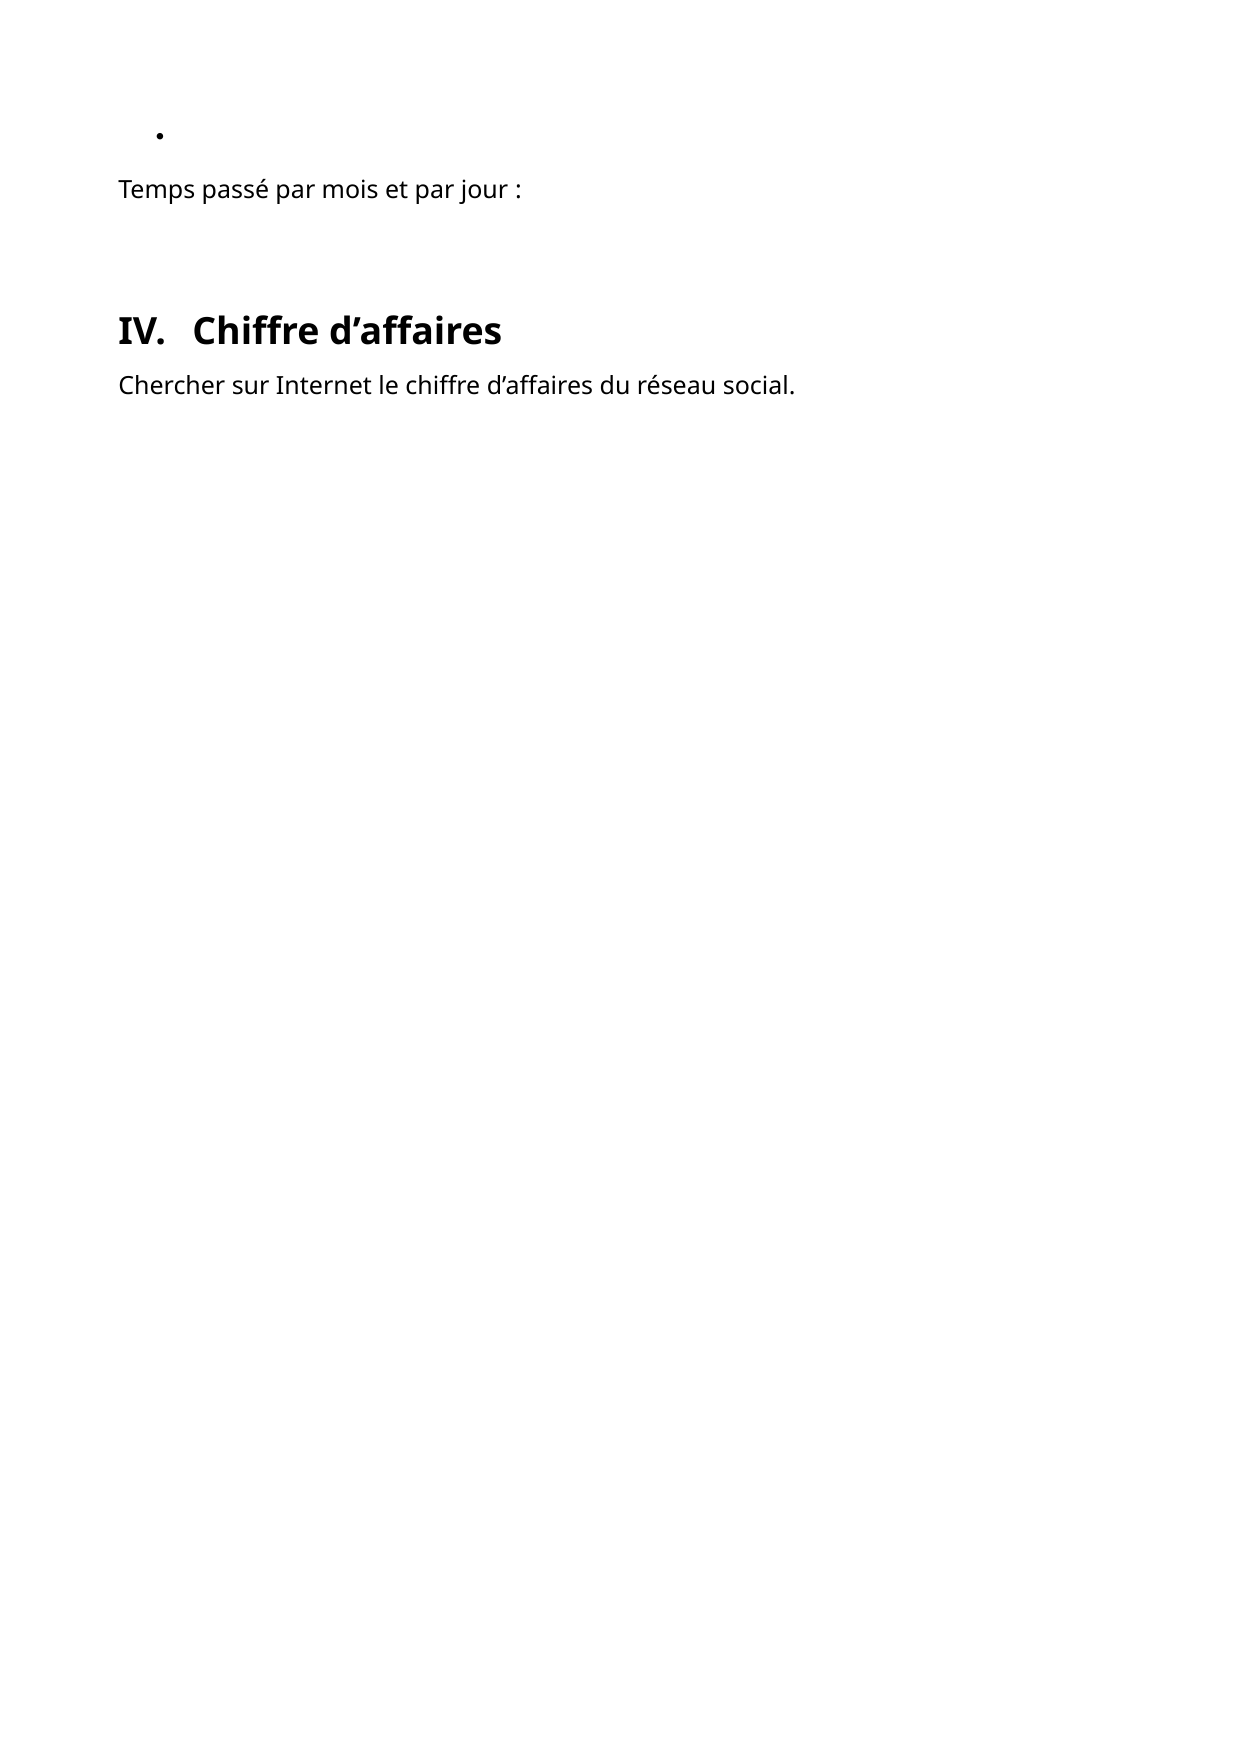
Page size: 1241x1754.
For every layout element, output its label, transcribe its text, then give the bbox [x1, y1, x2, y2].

subtitle Chiffre d’affaires [118, 304, 1122, 355]
text Temps passé par mois et par jour : [118, 172, 1122, 206]
text Chercher sur Internet le chiffre d’affaires du réseau social. [118, 368, 1122, 402]
